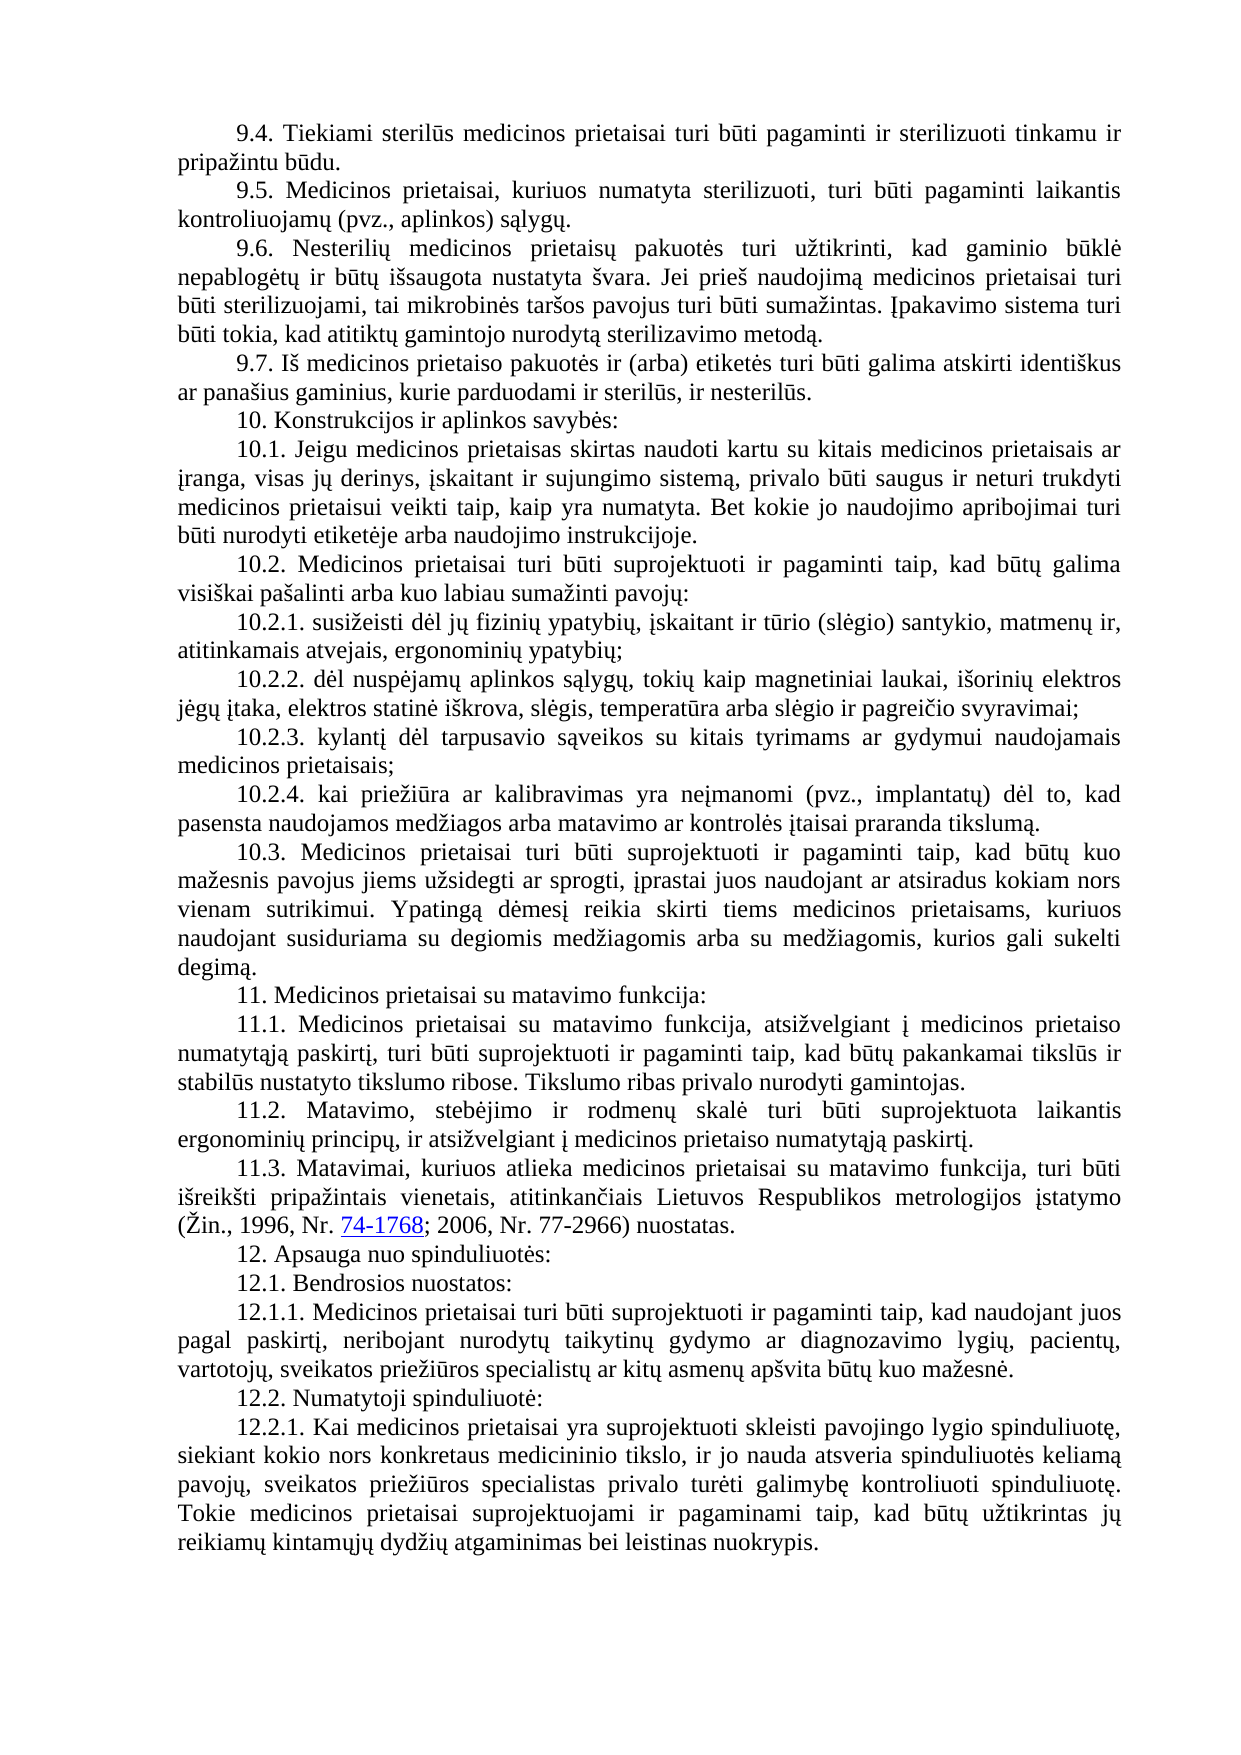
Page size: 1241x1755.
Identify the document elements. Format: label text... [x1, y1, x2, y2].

text 10. Konstrukcijos ir aplinkos savybės: [177, 406, 1122, 434]
text 9.6. Nesterilių medicinos prietaisų pakuotės turi užtikrinti, kad gaminio būklė nepablogėtų ir būtų išsaugota nustatyta švara. Jei prieš naudojimą medicinos prietaisai turi būti sterilizuojami, tai mikrobinės taršos pavojus turi būti sumažintas. Įpakavimo sistema turi būti tokia, kad atitiktų gamintojo nurodytą sterilizavimo metodą. [177, 233, 1122, 348]
text 12.2.1. Kai medicinos prietaisai yra suprojektuoti skleisti pavojingo lygio spinduliuotę, siekiant kokio nors konkretaus medicininio tikslo, ir jo nauda atsveria spinduliuotės keliamą pavojų, sveikatos priežiūros specialistas privalo turėti galimybę kontroliuoti spinduliuotę. Tokie medicinos prietaisai suprojektuojami ir pagaminami taip, kad būtų užtikrintas jų reikiamų kintamųjų dydžių atgaminimas bei leistinas nuokrypis. [177, 1412, 1122, 1556]
text 10.3. Medicinos prietaisai turi būti suprojektuoti ir pagaminti taip, kad būtų kuo mažesnis pavojus jiems užsidegti ar sprogti, įprastai juos naudojant ar atsiradus kokiam nors vienam sutrikimui. Ypatingą dėmesį reikia skirti tiems medicinos prietaisams, kuriuos naudojant susiduriama su degiomis medžiagomis arba su medžiagomis, kurios gali sukelti degimą. [177, 837, 1122, 981]
text 10.1. Jeigu medicinos prietaisas skirtas naudoti kartu su kitais medicinos prietaisais ar įranga, visas jų derinys, įskaitant ir sujungimo sistemą, privalo būti saugus ir neturi trukdyti medicinos prietaisui veikti taip, kaip yra numatyta. Bet kokie jo naudojimo apribojimai turi būti nurodyti etiketėje arba naudojimo instrukcijoje. [177, 434, 1122, 549]
text 12.1.1. Medicinos prietaisai turi būti suprojektuoti ir pagaminti taip, kad naudojant juos pagal paskirtį, neribojant nurodytų taikytinų gydymo ar diagnozavimo lygių, pacientų, vartotojų, sveikatos priežiūros specialistų ar kitų asmenų apšvita būtų kuo mažesnė. [177, 1297, 1122, 1383]
text 11. Medicinos prietaisai su matavimo funkcija: [177, 981, 1122, 1009]
text 9.7. Iš medicinos prietaiso pakuotės ir (arba) etiketės turi būti galima atskirti identiškus ar panašius gaminius, kurie parduodami ir sterilūs, ir nesterilūs. [177, 348, 1122, 406]
text 11.1. Medicinos prietaisai su matavimo funkcija, atsižvelgiant į medicinos prietaiso numatytąją paskirtį, turi būti suprojektuoti ir pagaminti taip, kad būtų pakankamai tikslūs ir stabilūs nustatyto tikslumo ribose. Tikslumo ribas privalo nurodyti gamintojas. [177, 1009, 1122, 1096]
text 11.3. Matavimai, kuriuos atlieka medicinos prietaisai su matavimo funkcija, turi būti išreikšti pripažintais vienetais, atitinkančiais Lietuvos Respublikos metrologijos įstatymo (Žin., 1996, Nr. 74-1768; 2006, Nr. 77-2966) nuostatas. [177, 1153, 1122, 1239]
text 10.2.4. kai priežiūra ar kalibravimas yra neįmanomi (pvz., implantatų) dėl to, kad pasensta naudojamos medžiagos arba matavimo ar kontrolės įtaisai praranda tikslumą. [177, 779, 1122, 837]
text 12.2. Numatytoji spinduliuotė: [177, 1383, 1122, 1412]
text 10.2. Medicinos prietaisai turi būti suprojektuoti ir pagaminti taip, kad būtų galima visiškai pašalinti arba kuo labiau sumažinti pavojų: [177, 549, 1122, 607]
text 10.2.3. kylantį dėl tarpusavio sąveikos su kitais tyrimams ar gydymui naudojamais medicinos prietaisais; [177, 722, 1122, 779]
text 9.5. Medicinos prietaisai, kuriuos numatyta sterilizuoti, turi būti pagaminti laikantis kontroliuojamų (pvz., aplinkos) sąlygų. [177, 176, 1122, 233]
text 11.2. Matavimo, stebėjimo ir rodmenų skalė turi būti suprojektuota laikantis ergonominių principų, ir atsižvelgiant į medicinos prietaiso numatytąją paskirtį. [177, 1096, 1122, 1153]
text 12.1. Bendrosios nuostatos: [177, 1268, 1122, 1297]
text 10.2.2. dėl nuspėjamų aplinkos sąlygų, tokių kaip magnetiniai laukai, išorinių elektros jėgų įtaka, elektros statinė iškrova, slėgis, temperatūra arba slėgio ir pagreičio svyravimai; [177, 664, 1122, 722]
text 12. Apsauga nuo spinduliuotės: [177, 1239, 1122, 1268]
text 9.4. Tiekiami sterilūs medicinos prietaisai turi būti pagaminti ir sterilizuoti tinkamu ir pripažintu būdu. [177, 118, 1122, 176]
text 10.2.1. susižeisti dėl jų fizinių ypatybių, įskaitant ir tūrio (slėgio) santykio, matmenų ir, atitinkamais atvejais, ergonominių ypatybių; [177, 607, 1122, 664]
